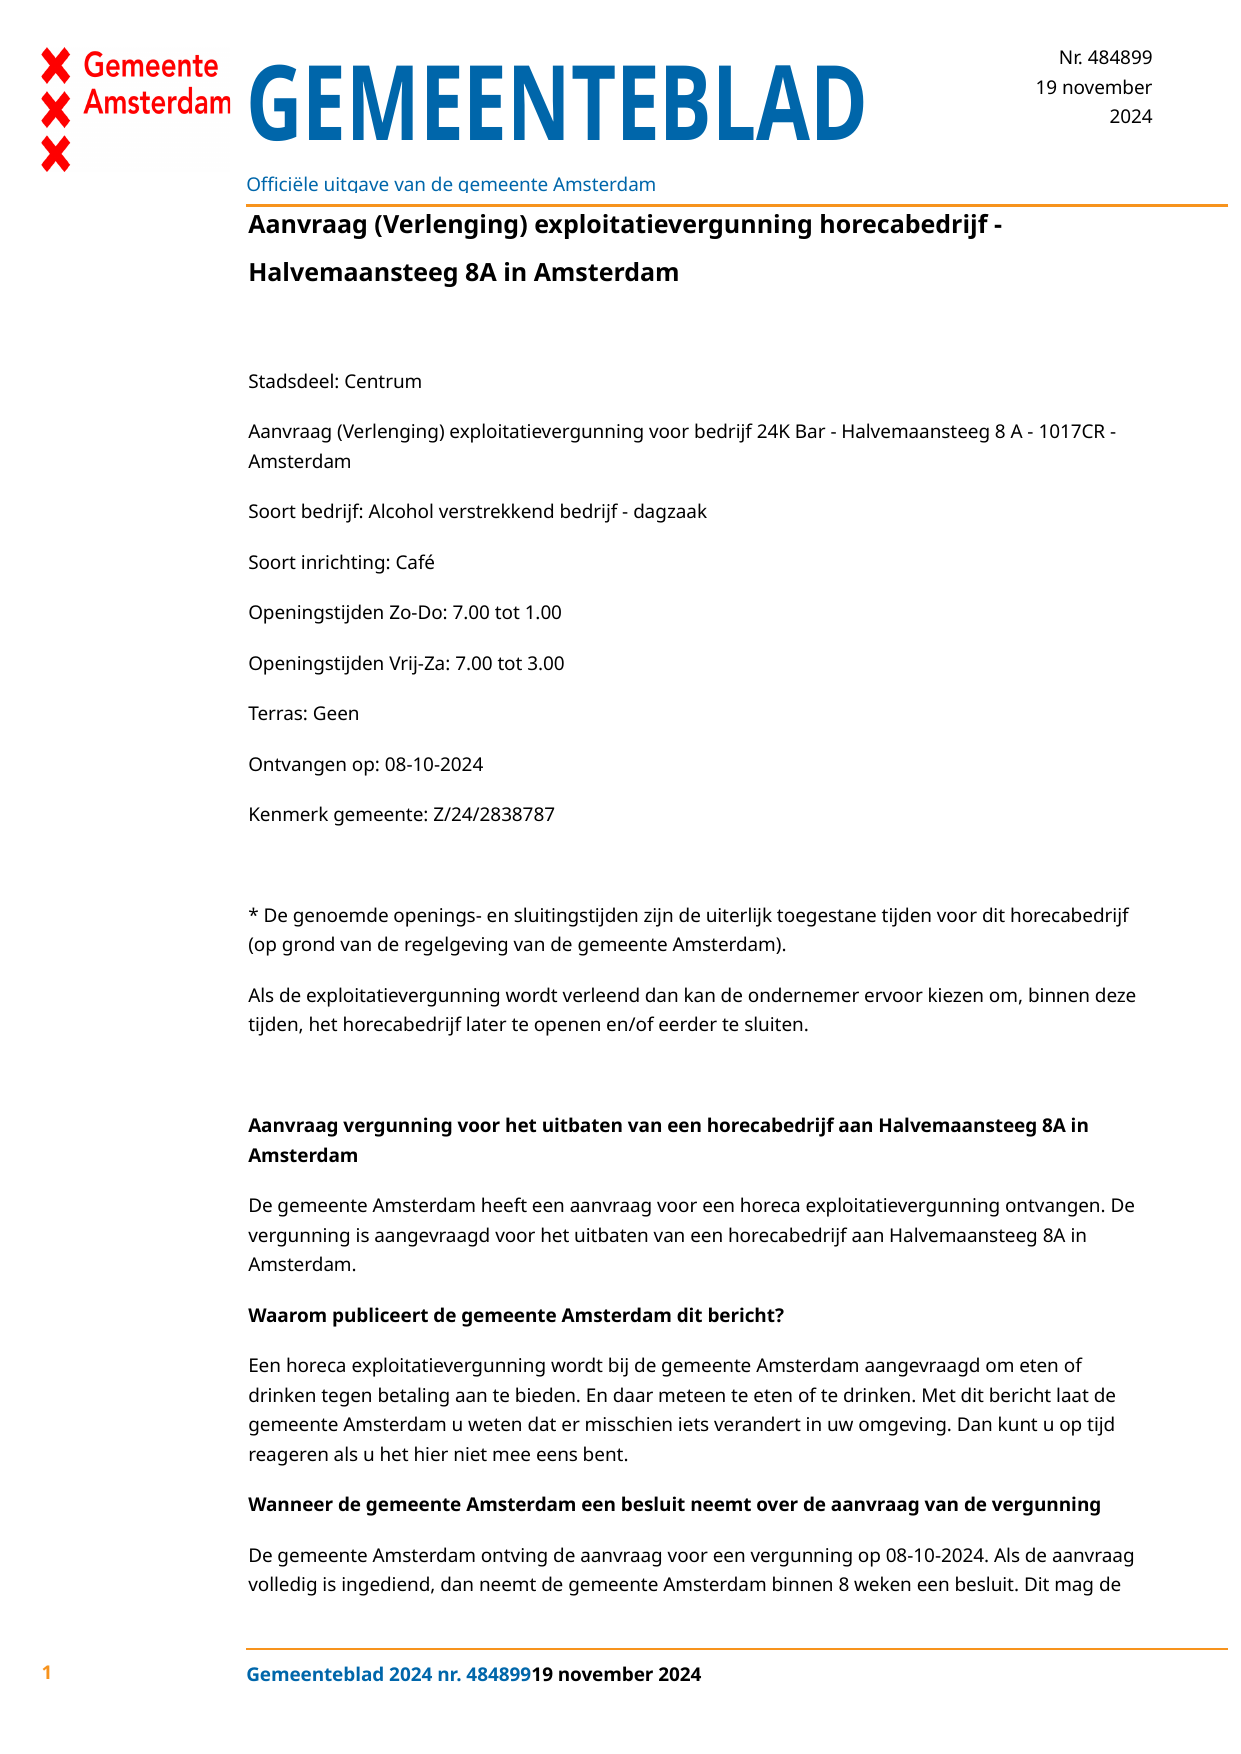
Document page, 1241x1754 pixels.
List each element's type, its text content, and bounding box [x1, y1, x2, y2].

text Aanvraag vergunning voor het uitbaten van een horecabedrijf aan Halvemaansteeg 8A in Amsterdam [248, 1112, 1152, 1168]
text Waarom publiceert de gemeente Amsterdam dit bericht? [248, 1302, 1152, 1328]
text De gemeente Amsterdam heeft een aanvraag voor een horeca exploitatievergunning ontvangen. De vergunning is aangevraagd voor het uitbaten van een horecabedrijf aan Halvemaansteeg 8A in Amsterdam. [248, 1192, 1152, 1277]
text Openingstijden Vrij-Za: 7.00 tot 3.00 [248, 650, 1152, 676]
text * De genoemde openings- en sluitingstijden zijn de uiterlijk toegestane tijden voor dit horecabedrijf (op grond van de regelgeving van de gemeente Amsterdam). [248, 902, 1152, 957]
text Wanneer de gemeente Amsterdam een besluit neemt over de aanvraag van de vergunning [248, 1492, 1152, 1517]
text Terras: Geen [248, 700, 1152, 726]
text Stadsdeel: Centrum [248, 368, 1152, 394]
text Een horeca exploitatievergunning wordt bij de gemeente Amsterdam aangevraagd om eten of drinken tegen betaling aan te bieden. En daar meteen te eten of te drinken. Met dit bericht laat de gemeente Amsterdam u weten dat er misschien iets verandert in uw omgeving. Dan kunt u op tijd reageren als u het hier niet mee eens bent. [248, 1352, 1152, 1467]
text Kenmerk gemeente: Z/24/2838787 [248, 801, 1152, 827]
text Soort bedrijf: Alcohol verstrekkend bedrijf - dagzaak [248, 499, 1152, 524]
text Aanvraag (Verlenging) exploitatievergunning horecabedrijf - Halvemaansteeg 8A in Amsterdam [248, 207, 1152, 288]
text Als de exploitatievergunning wordt verleend dan kan de ondernemer ervoor kiezen om, binnen deze tijden, het horecabedrijf later te openen en/of eerder te sluiten. [248, 982, 1152, 1037]
text Ontvangen op: 08-10-2024 [248, 751, 1152, 777]
picture [41, 47, 231, 172]
text Soort inrichting: Café [248, 549, 1152, 575]
text Openingstijden Zo-Do: 7.00 tot 1.00 [248, 599, 1152, 625]
text Aanvraag (Verlenging) exploitatievergunning voor bedrijf 24K Bar - Halvemaansteeg 8 A - 1017CR - Amsterdam [248, 419, 1152, 474]
text De gemeente Amsterdam ontving de aanvraag voor een vergunning op 08-10-2024. Als de aanvraag volledig is ingediend, dan neemt de gemeente Amsterdam binnen 8 weken een besluit. Dit mag de [248, 1542, 1152, 1597]
